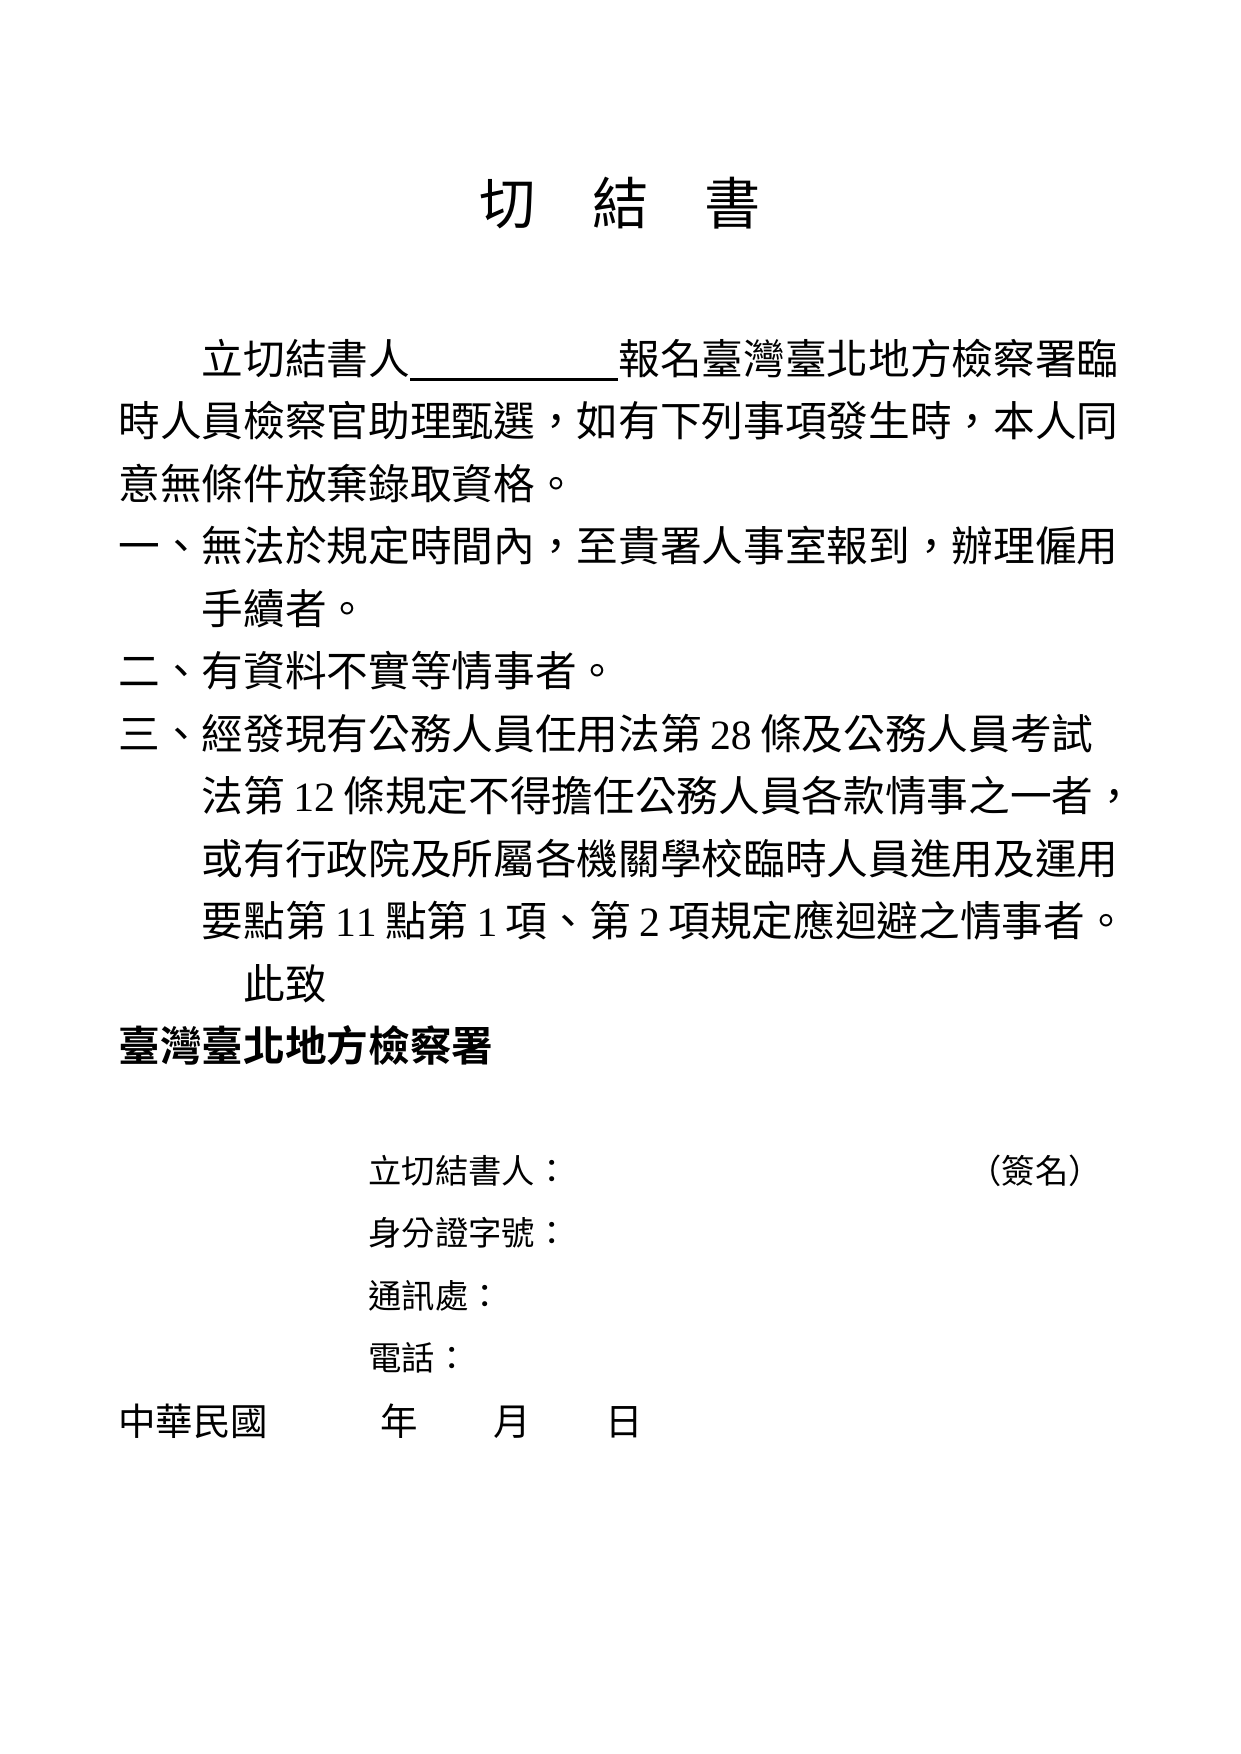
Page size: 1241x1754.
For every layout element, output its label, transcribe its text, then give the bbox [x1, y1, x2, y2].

text 三、經發現有公務人員任用法第28條及公務人員考試法第12條規定不得擔任公務人員各款情事之一者，或有行政院及所屬各機關學校臨時人員進用及運用要點第11點第1項、第2項規定應迴避之情事者。 [118, 689, 1122, 939]
text 臺灣臺北地方檢察署 [118, 1002, 1122, 1064]
text 中華民國 年 月 日 [118, 1377, 1122, 1439]
text 電話： [368, 1314, 1122, 1377]
text 二、有資料不實等情事者。 [118, 627, 1122, 689]
text 切 結 書 [118, 127, 1122, 252]
text 立切結書人 報名臺灣臺北地方檢察署臨時人員檢察官助理甄選，如有下列事項發生時，本人同意無條件放棄錄取資格。 [118, 314, 1122, 502]
text 此致 [243, 939, 1122, 1002]
text 立切結書人： （簽名） [368, 1127, 1122, 1189]
text 身分證字號： [368, 1189, 1122, 1252]
text 一、無法於規定時間內，至貴署人事室報到，辦理僱用手續者。 [118, 502, 1122, 627]
text 通訊處： [368, 1252, 1122, 1314]
